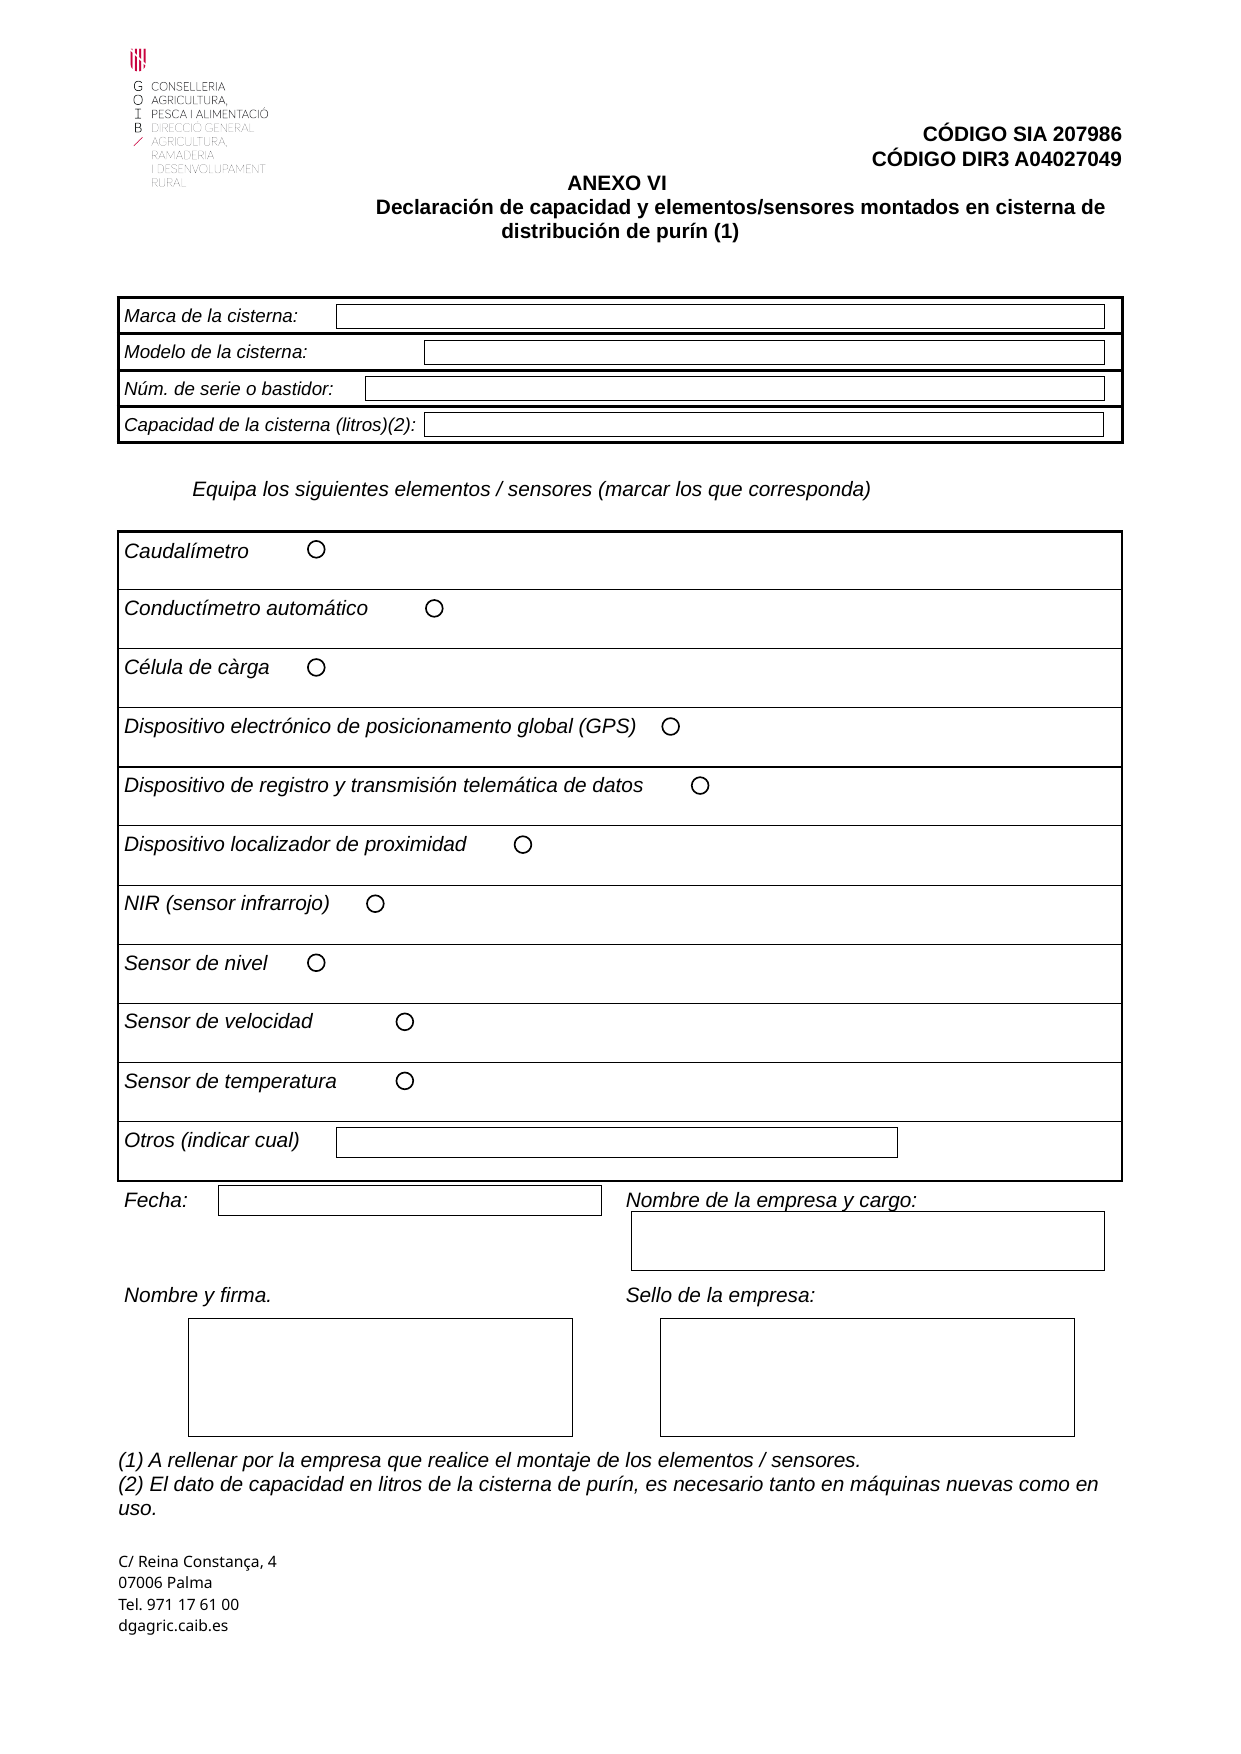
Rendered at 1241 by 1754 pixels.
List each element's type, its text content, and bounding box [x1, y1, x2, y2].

text (1) A rellenar por la empresa que realice el montaje de los elementos / sensores. [118, 1448, 1122, 1472]
table_header Nombre de la empresa y cargo: [620, 1183, 1122, 1277]
table_cell NIR (sensor infrarrojo) [119, 886, 1121, 943]
table_cell Núm. de serie o bastidor: [120, 372, 1121, 404]
text (2) El dato de capacidad en litros de la cisterna de purín, es necesario tanto en máquinas nuevas como en uso. [118, 1472, 1122, 1520]
table_header Caudalímetro [119, 533, 1121, 589]
text Equipa los siguientes elementos / sensores (marcar los que corresponda) [118, 473, 1122, 501]
table_cell Dispositivo de registro y transmisión telemática de datos [119, 768, 1121, 825]
table_cell Otros (indicar cual) [119, 1122, 1121, 1180]
table_cell Dispositivo electrónico de posicionamento global (GPS) [119, 708, 1121, 766]
table_cell Conductímetro automático [119, 590, 1121, 648]
table_cell Nombre y firma. [118, 1278, 620, 1448]
table_cell Sensor de temperatura [119, 1063, 1121, 1121]
table_cell Sensor de nivel [119, 945, 1121, 1003]
table_cell Sensor de velocidad [119, 1004, 1121, 1062]
table_cell Célula de càrga [119, 649, 1121, 707]
table_header Fecha: [118, 1183, 620, 1277]
table_cell Sello de la empresa: [620, 1278, 1122, 1448]
table_cell Modelo de la cisterna: [120, 335, 1121, 368]
table_cell Capacidad de la cisterna (litros)(2): [120, 408, 1121, 441]
picture [115, 33, 284, 202]
table_cell Dispositivo localizador de proximidad [119, 826, 1121, 884]
table_header Marca de la cisterna: [120, 299, 1121, 332]
